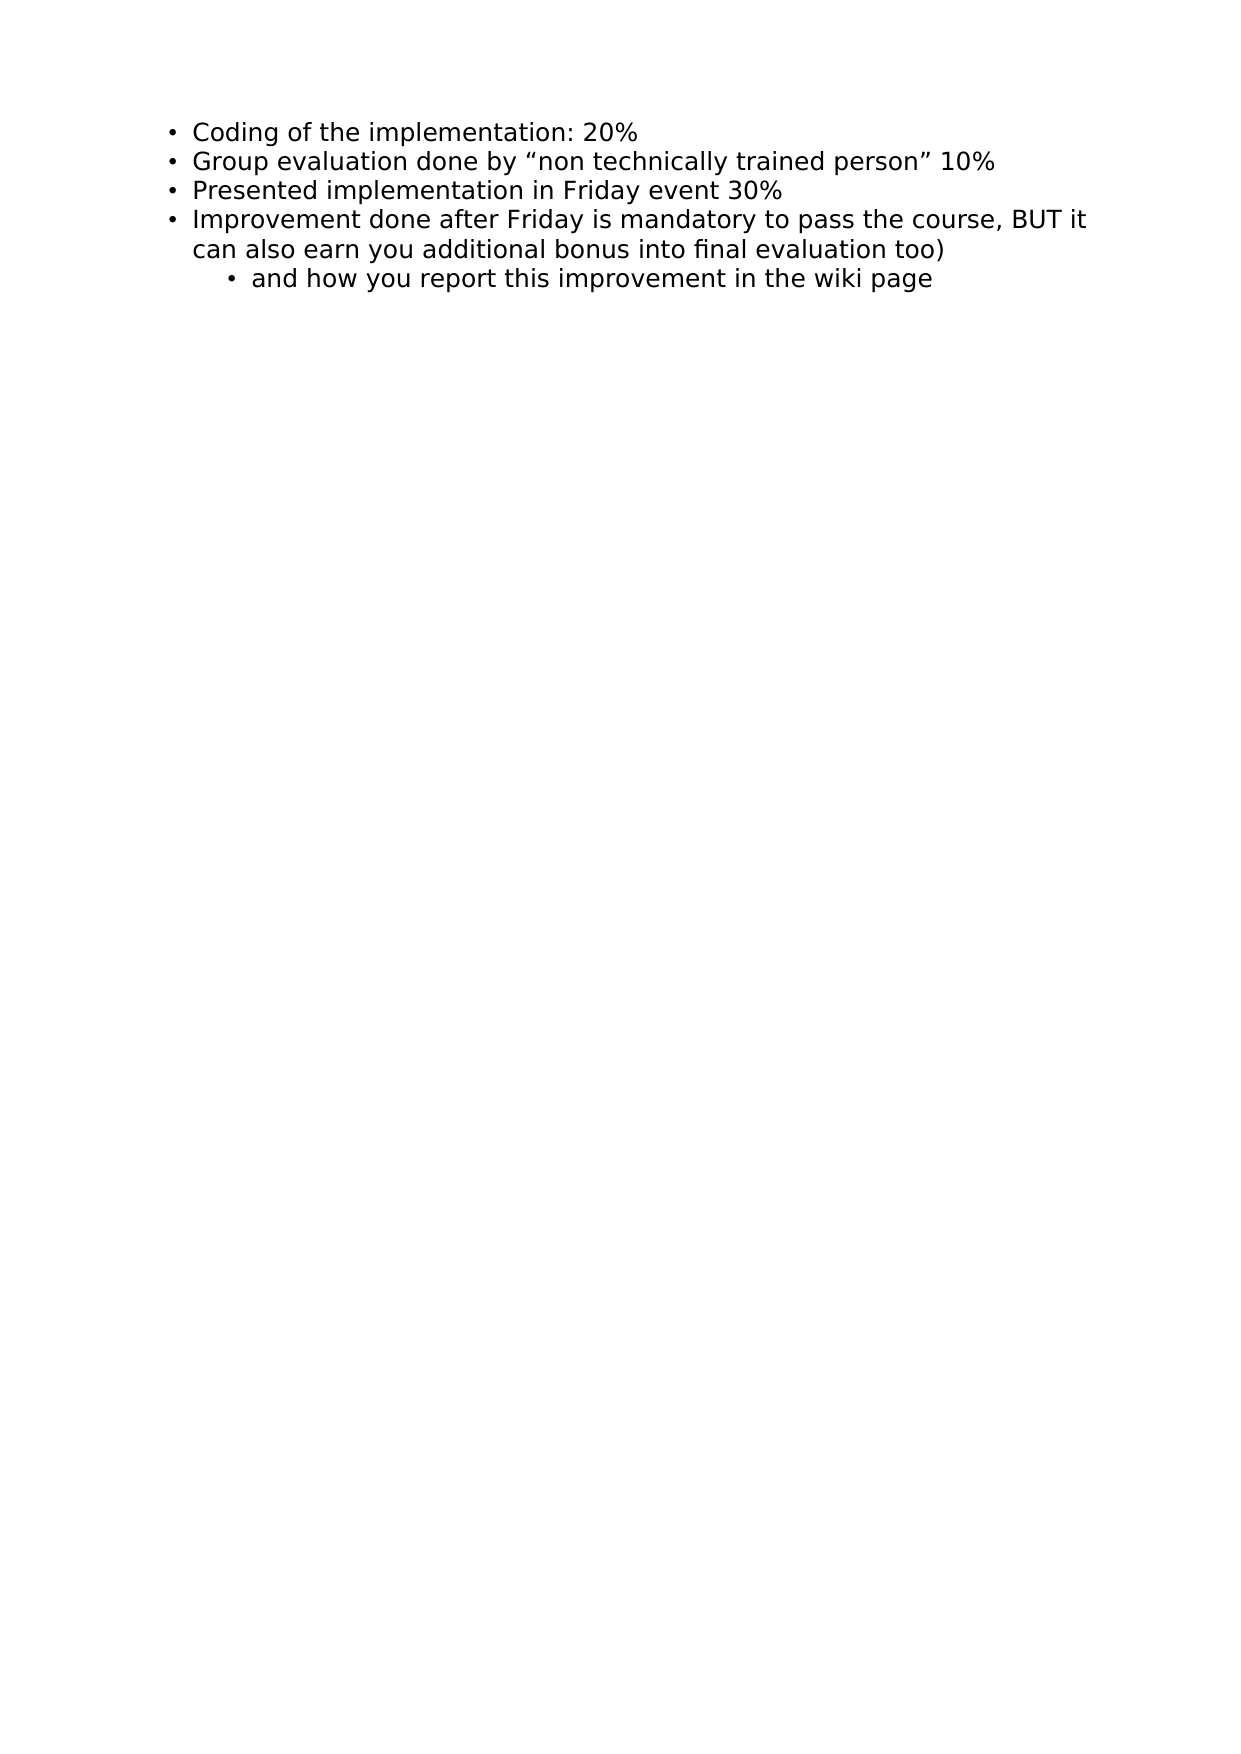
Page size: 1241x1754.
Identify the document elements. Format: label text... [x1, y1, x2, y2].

list Improvement done after Friday is mandatory to pass the course, BUT it can also earn you additional bonus into final evaluation too) [177, 206, 1122, 264]
list Coding of the implementation: 20% [177, 118, 1122, 147]
list Group evaluation done by “non technically trained person” 10% [177, 147, 1122, 176]
list and how you report this improvement in the wiki page [236, 264, 1122, 293]
list Presented implementation in Friday event 30% [177, 176, 1122, 206]
